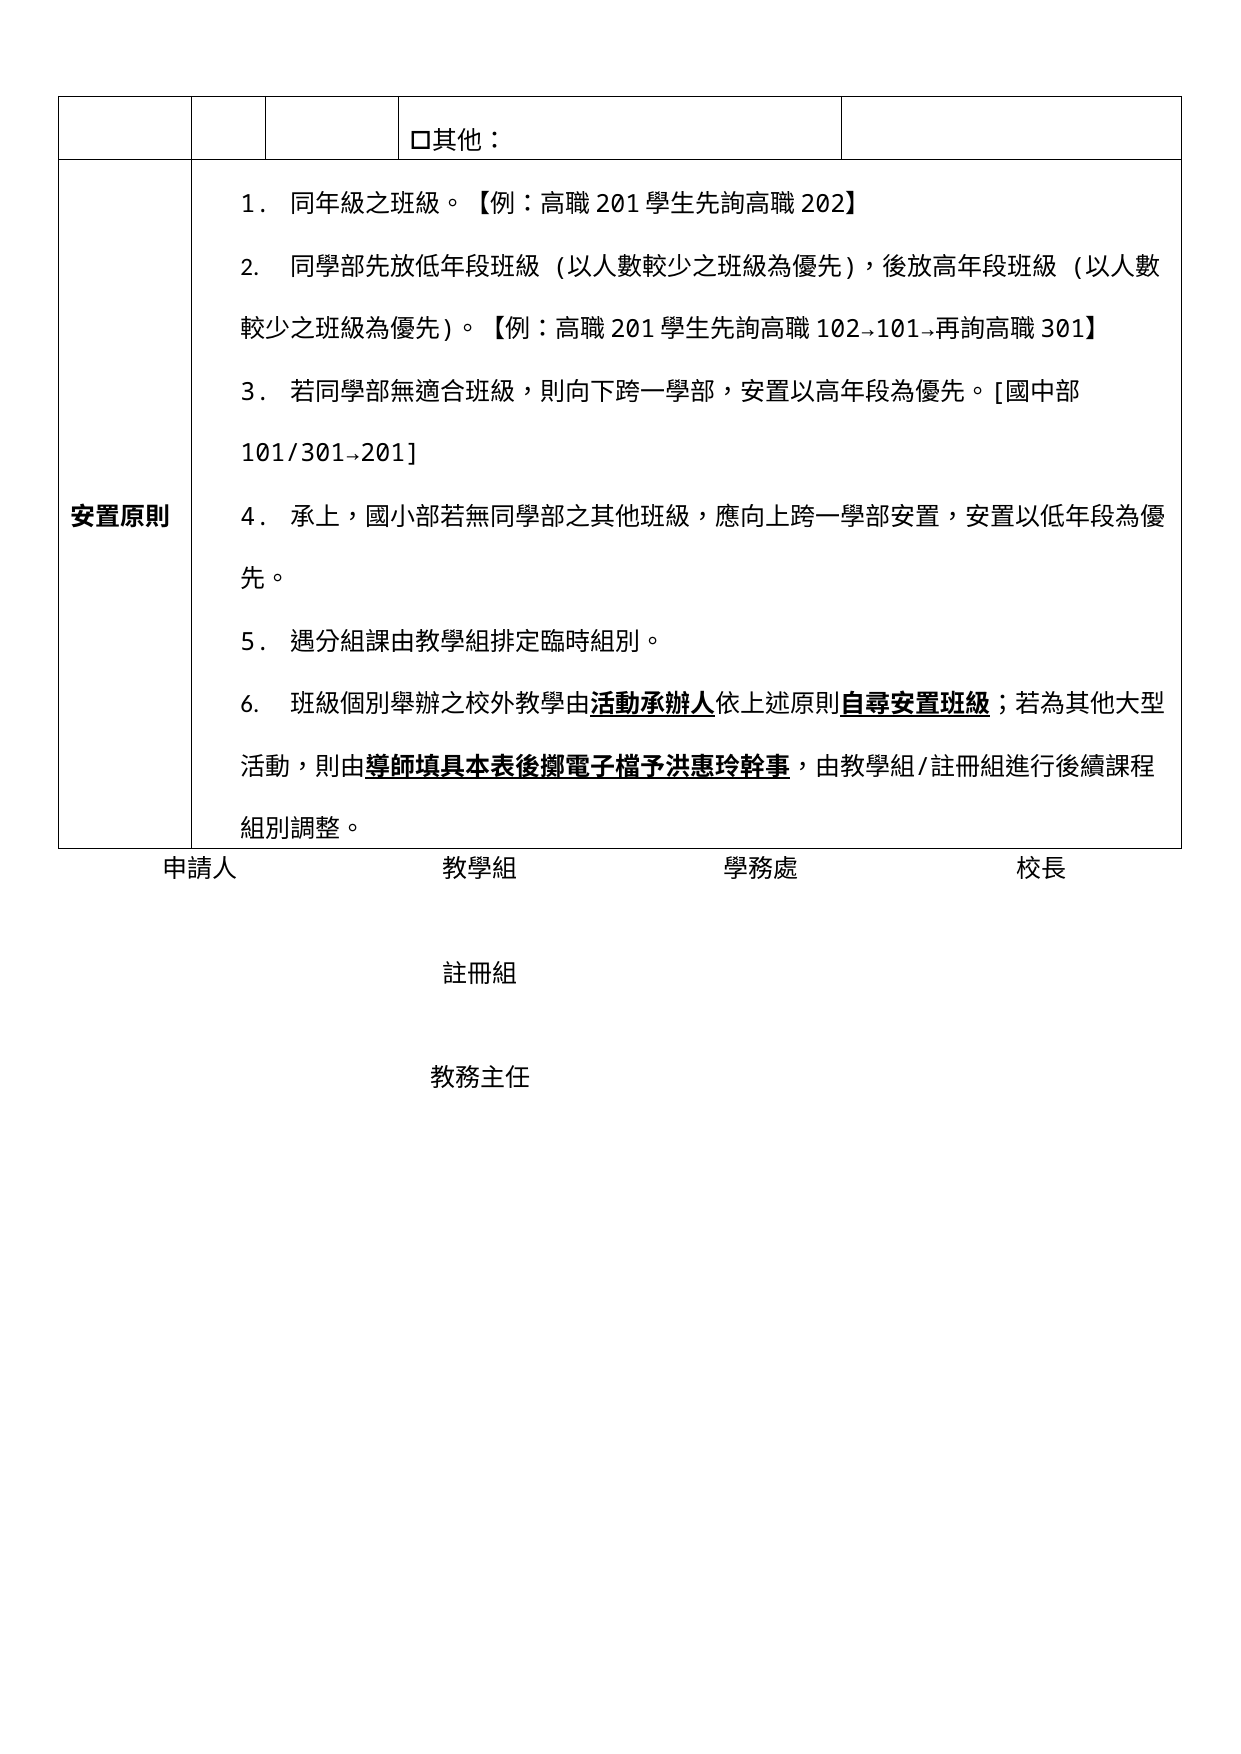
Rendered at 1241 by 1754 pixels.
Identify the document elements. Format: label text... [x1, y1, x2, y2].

table_cell 申請人 [59, 849, 339, 885]
table_cell 安置原則 [59, 160, 191, 848]
table_cell [620, 919, 901, 953]
table_cell 校長 [901, 849, 1181, 885]
table_cell [59, 1058, 339, 1094]
table_cell [340, 919, 620, 953]
table_cell 同年級之班級。【例：高職201學生先詢高職202】 同學部先放低年段班級 (以人數較少之班級為優先)，後放高年段班級 (以人數較少之班級為優先)。【例：高職201學生先詢高職102→101→再詢高職301】 若同學部無適合班級，則向下跨一學部，安置以高年段為優先。[國中部101/301→201] 承上，國小部若無同學部之其他班級，應向上跨一學部安置，安置以低年段為優先。 遇分組課由教學組排定臨時組別。 班級個別舉辦之校外教學由活動承辦人依上述原則自尋安置班級；若為其他大型活動，則由導師填具本表後擲電子檔予洪惠玲幹事，由教學組/註冊組進行後續課程組別調整。 [192, 160, 1181, 848]
table_cell [620, 953, 901, 989]
table_cell 教學組 [340, 849, 620, 885]
table_cell [59, 97, 191, 159]
table_cell [901, 919, 1181, 953]
table_cell [266, 97, 398, 159]
table_cell [192, 97, 265, 159]
table_cell 其他： [399, 97, 841, 159]
table_cell [59, 919, 339, 953]
table_cell [340, 990, 620, 1023]
table_cell [340, 1024, 620, 1058]
table_cell [842, 97, 1181, 159]
table_cell [59, 1024, 339, 1058]
table_cell [901, 885, 1181, 919]
table_cell [620, 1058, 901, 1094]
table_cell [620, 1024, 901, 1058]
table_cell [901, 1024, 1181, 1058]
table_cell [901, 1058, 1181, 1094]
table_cell [59, 885, 339, 919]
table_cell [901, 990, 1181, 1023]
table_cell [901, 953, 1181, 989]
table_cell 學務處 [620, 849, 901, 885]
table_cell [620, 990, 901, 1023]
table_cell [620, 885, 901, 919]
table_cell 註冊組 [340, 953, 620, 989]
table_cell [59, 990, 339, 1023]
table_cell 教務主任 [340, 1058, 620, 1094]
table_cell [340, 885, 620, 919]
table_cell [59, 953, 339, 989]
